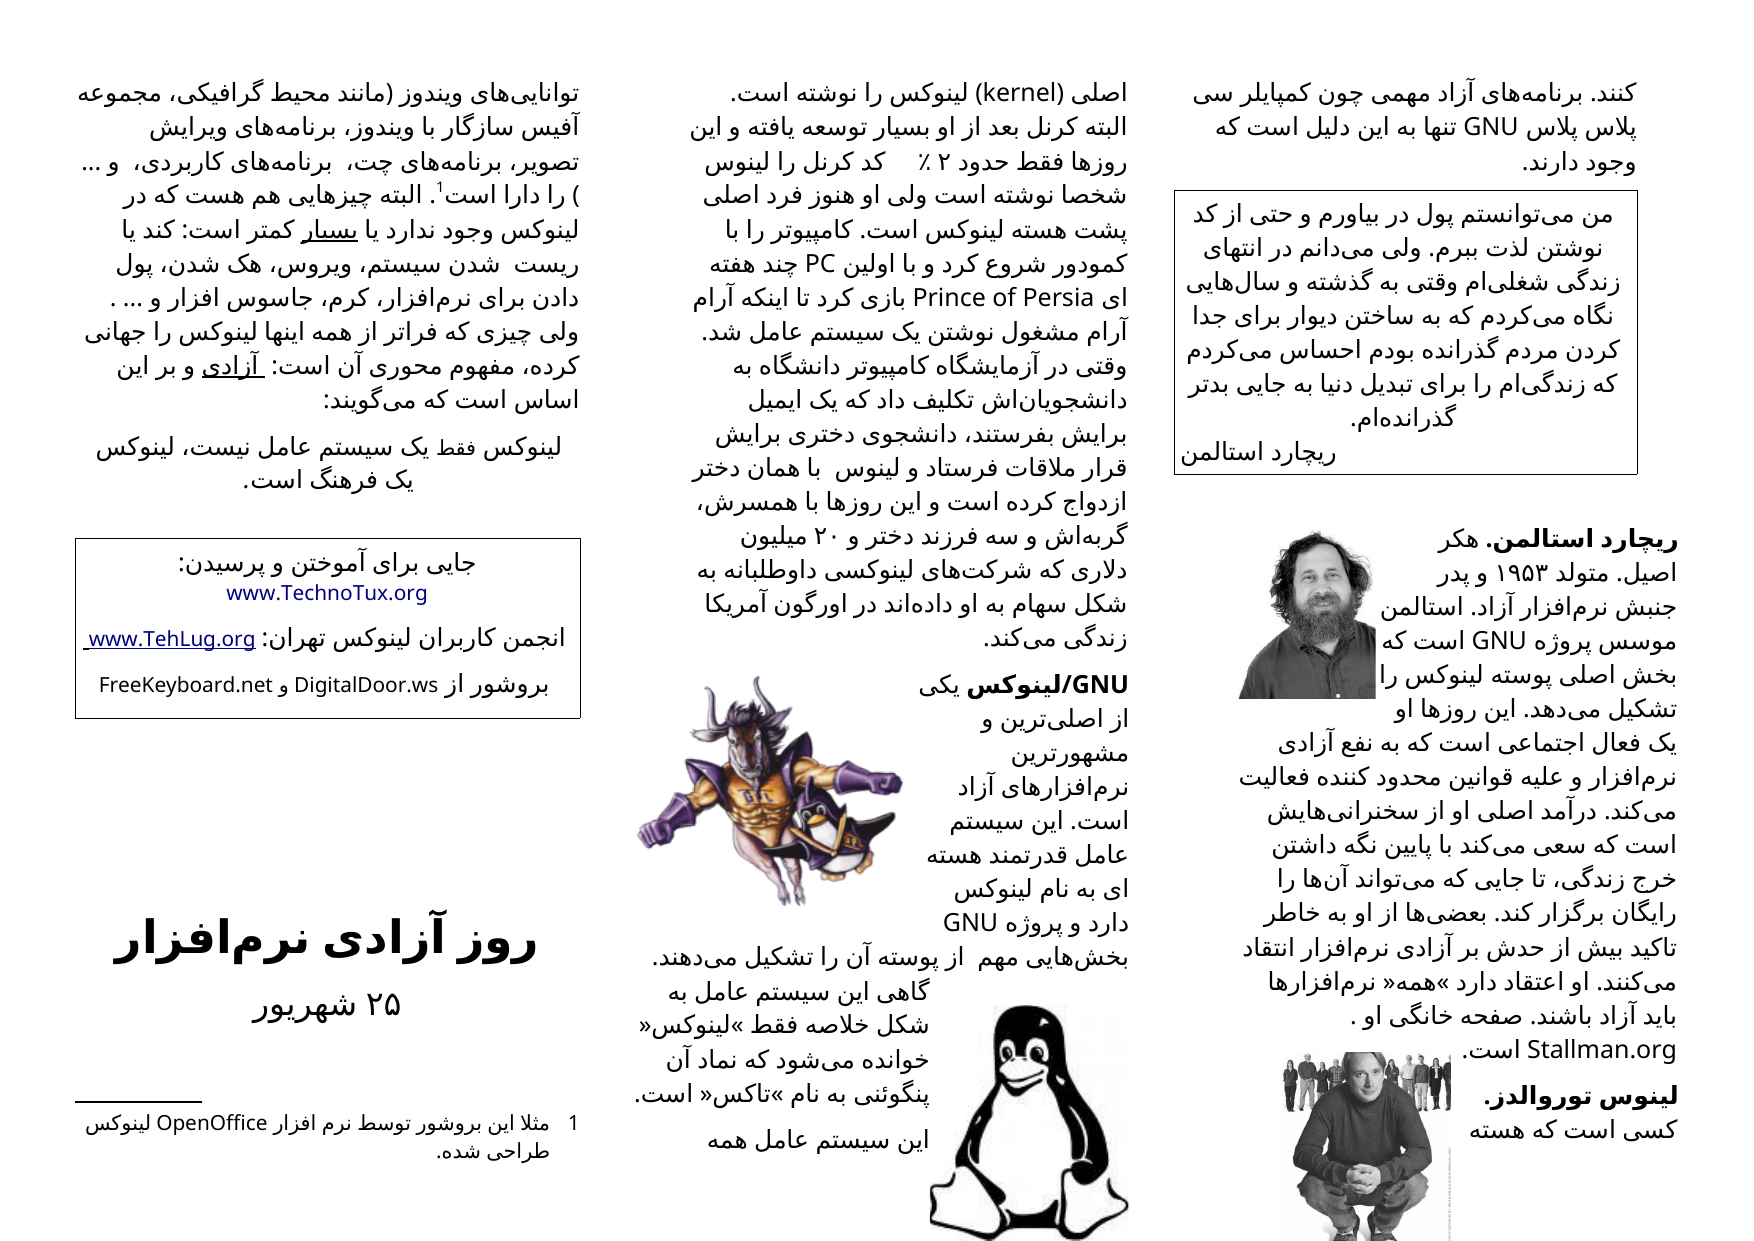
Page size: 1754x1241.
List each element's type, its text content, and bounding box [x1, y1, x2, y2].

table_header جایی برای آموختن و پرسیدن: www.TechnoTux.org انجمن کاربران لینوکس تهران: www.TehLug.org بروشور از DigitalDoor.ws و FreeKeyboard.net [76, 539, 580, 718]
text روز آزادی نرم‌افزار [75, 904, 580, 967]
text مثلا این بروشور توسط نرم افزار OpenOffice لینوکس طراحی شده. [75, 1108, 580, 1165]
text ک‍‍پی لفت شیوه‌ای عمومی است برای »نرم افزار آزاد« اعلام کردن یک برنامه و درخواست اینکه تمام تغییرات آتی و نسخه‌های بعدی آن‌هم به شکل نرم افزار آزاد باقی بمانند. ساده‌ترین روش برای آزاد اعلام کردن یک برنامه قرار دادن بدون کپی‌رایت آن بر روی سرورهای عمومی است که آن را توسط همگان قابل دریافت می‌کند. این کار به مردم اجازه می‌دهد که در صورت علاقمندی برنامه‌ و بهبودهای انجام شده بر روی آن را به اشتراک بگذارند. ولی همچنین این امکان هم وجود دارد که افراد غیرمشارکت جو برنامه شما را به یک برنامه اختصاصی تبدیل کنند. آن‌ها می‌توانند برنامه را کم یا زیاد تغییر دهند و نتیجه را به عنوان یک محصول اختصاصی عرضه کنند. افرادی که این برنامه‌های اختصاصی تغییر یافته را دریافت و از آن‌ها استفاده کنند دیگر از آزادی‌ای که نویسنده اصلی به آن‌ها اعطا کرده است برخوردار نخواهند بود چرا که فرد واسط، این آزادی را از آن‌ها سلب کرده است. راه حل پیشنهادی استفاده از لیسانس GPL است که پروژه GNU بر اساس آن پیش می‌رود. در صورتی که نرم‌افزارها از لیسانس GPL استفاده کنند، در عین باز و آزاد بودن به افراد غیرمشارکت جو اجازه سوء استفاده را نمی‌دهند. کپی لفت هم حقوق نویسنده برنامه و جامعه را حفظ می‌کند و هم اجازه نمی‌دهد کسی آزادی‌های اعطا شده توسط توسعه دهندگان اصلی را به نفع خود مصادره کند. کپی‌لفت می‌گوید که هر کسی که نرم‌افزار را بازپخش می‌کند، چه با تغییر و چه بدون تغییر، باید آزادی‌ تغییر و کپی محصول خود را به دیگران نیز بدهد. همچنین کپی لفت مشوقی است برای دیگر برنامه نویسان که برنامه‌های آزاد را تکمیل کنند. برنامه‌های آزاد مهمی چون کمپایلر سی پلاس پلاس GNU تنها به این دلیل است که وجود دارند. [1174, 75, 1637, 177]
text GNU/لینوکس یکی از اصلی‌ترین و مشهورترین نرم‌افزارهای آزاد است. این سیستم عامل قدرتمند هسته ای به نام لینوکس دارد و پروژه GNU بخش‌هایی مهم از پوسته آن را تشکیل می‌دهند. گاهی این سیستم عامل به شکل خلاصه فقط »لینوکس« خوانده می‌شود که نماد آن پنگوئنی به نام »تاکس« است. [625, 667, 1129, 1109]
text لینوس توروالدز. کسی است که هسته اصلی (kernel) لینوکس را نوشته است. البته کرنل بعد از او بسیار توسعه یافته و این روزها فقط حدود ۲ ٪ کد کرنل را لینوس شخصا نوشته است ولی او هنوز فرد اصلی پشت هسته لینوکس است. کامپیوتر را با کمودور شروع کرد و با اولین PC چند هفته ای Prince of Persia بازی کرد تا اینکه آرام آرام مشغول نوشتن یک سیستم عامل شد. وقتی در آزمایشگاه کامپیوتر دانشگاه به دانشجویان‌اش تکلیف داد که یک ایمیل برایش بفرستند، دانشجوی دختری برایش قرار ملاقات فرستاد و لینوس با همان دختر ازدواج کرده است و این روزها با همسرش، گربه‌اش و سه فرزند دختر و ۲۰ میلیون دلاری که شرکت‌های لینوکسی داوطلبانه به شکل سهام به او داده‌اند در اورگون آمریکا زندگی می‌کند. [686, 75, 1129, 654]
text ریچارد استالمن. هکر اصیل. متولد ۱۹۵۳ و پدر جنبش نرم‌افزار آزاد. استالمن موسس پروژه GNU است که بخش اصلی پوسته لینوکس را تشکیل می‌دهد. این روزها او یک فعال اجتماعی است که به نفع آزادی نرم‌افزار و علیه قوانین محدود کننده فعالیت می‌کند. درآمد اصلی او از سخنرانی‌هایش است که سعی می‌کند با پایین نگه داشتن خرج زندگی‌، تا جایی که می‌تواند آن‌ها را رایگان برگزار کند. بعضی‌ها از او به خاطر تاکید بیش از حدش بر آزادی نرم‌افزار انتقاد می‌کنند. او اعتقاد دارد »همه« نرم‌افزارها باید آزاد باشند. صفحه خانگی او .Stallman.org است. [1235, 520, 1679, 1065]
text ۲۵ شهریور [75, 979, 580, 1025]
text لینوکس فقط یک سیستم عامل نیست، لینوکس یک فرهنگ است. [75, 428, 580, 496]
picture [929, 1005, 1129, 1241]
picture [634, 674, 907, 909]
text لینوس توروالدز. کسی است که هسته اصلی (kernel) لینوکس را نوشته است. البته کرنل بعد از او بسیار توسعه یافته و این روزها فقط حدود ۲ ٪ کد کرنل را لینوس شخصا نوشته است ولی او هنوز فرد اصلی پشت هسته لینوکس است. کامپیوتر را با کمودور شروع کرد و با اولین PC چند هفته ای Prince of Persia بازی کرد تا اینکه آرام آرام مشغول نوشتن یک سیستم عامل شد. وقتی در آزمایشگاه کامپیوتر دانشگاه به دانشجویان‌اش تکلیف داد که یک ایمیل برایش بفرستند، دانشجوی دختری برایش قرار ملاقات فرستاد و لینوس با همان دختر ازدواج کرده است و این روزها با همسرش، گربه‌اش و سه فرزند دختر و ۲۰ میلیون دلاری که شرکت‌های لینوکسی داوطلبانه به شکل سهام به او داده‌اند در اورگون آمریکا زندگی می‌کند. [1451, 1078, 1679, 1146]
table_header من می‌توانستم پول در بیاورم و حتی از کد نوشتن لذت ببرم. ولی می‌دانم در انتهای زندگی شغلی‌ام وقتی به گذشته و سال‌هایی نگاه می‌کردم که به ساختن دیوار برای جدا کردن مردم گذرانده بودم احساس می‌کردم که زندگی‌ام را برای تبدیل دنیا به جایی بدتر گذرانده‌ام. ریچارد استالمن [1175, 191, 1637, 474]
text این سیستم عامل همه [625, 1122, 929, 1156]
text توانایی‌های ویندوز (مانند محیط گرافیکی، مجموعه آفیس سازگار با ویندوز، برنامه‌های ویرایش تصویر، برنامه‌های چت، برنامه‌های کاربردی، و ... ) را دارا است. البته چیزهایی هم هست که در لینوکس وجود ندارد یا بسیار کمتر است: کند یا ریست شدن سیستم، ویروس، هک شدن، پول دادن برای نرم‌افزار، کرم، جاسوس افزار و ... . ولی چیزی که فراتر از همه اینها لینوکس را جهانی کرده، مفهوم محوری آن است: آزادی و بر این اساس است که می‌گویند: [75, 75, 580, 416]
